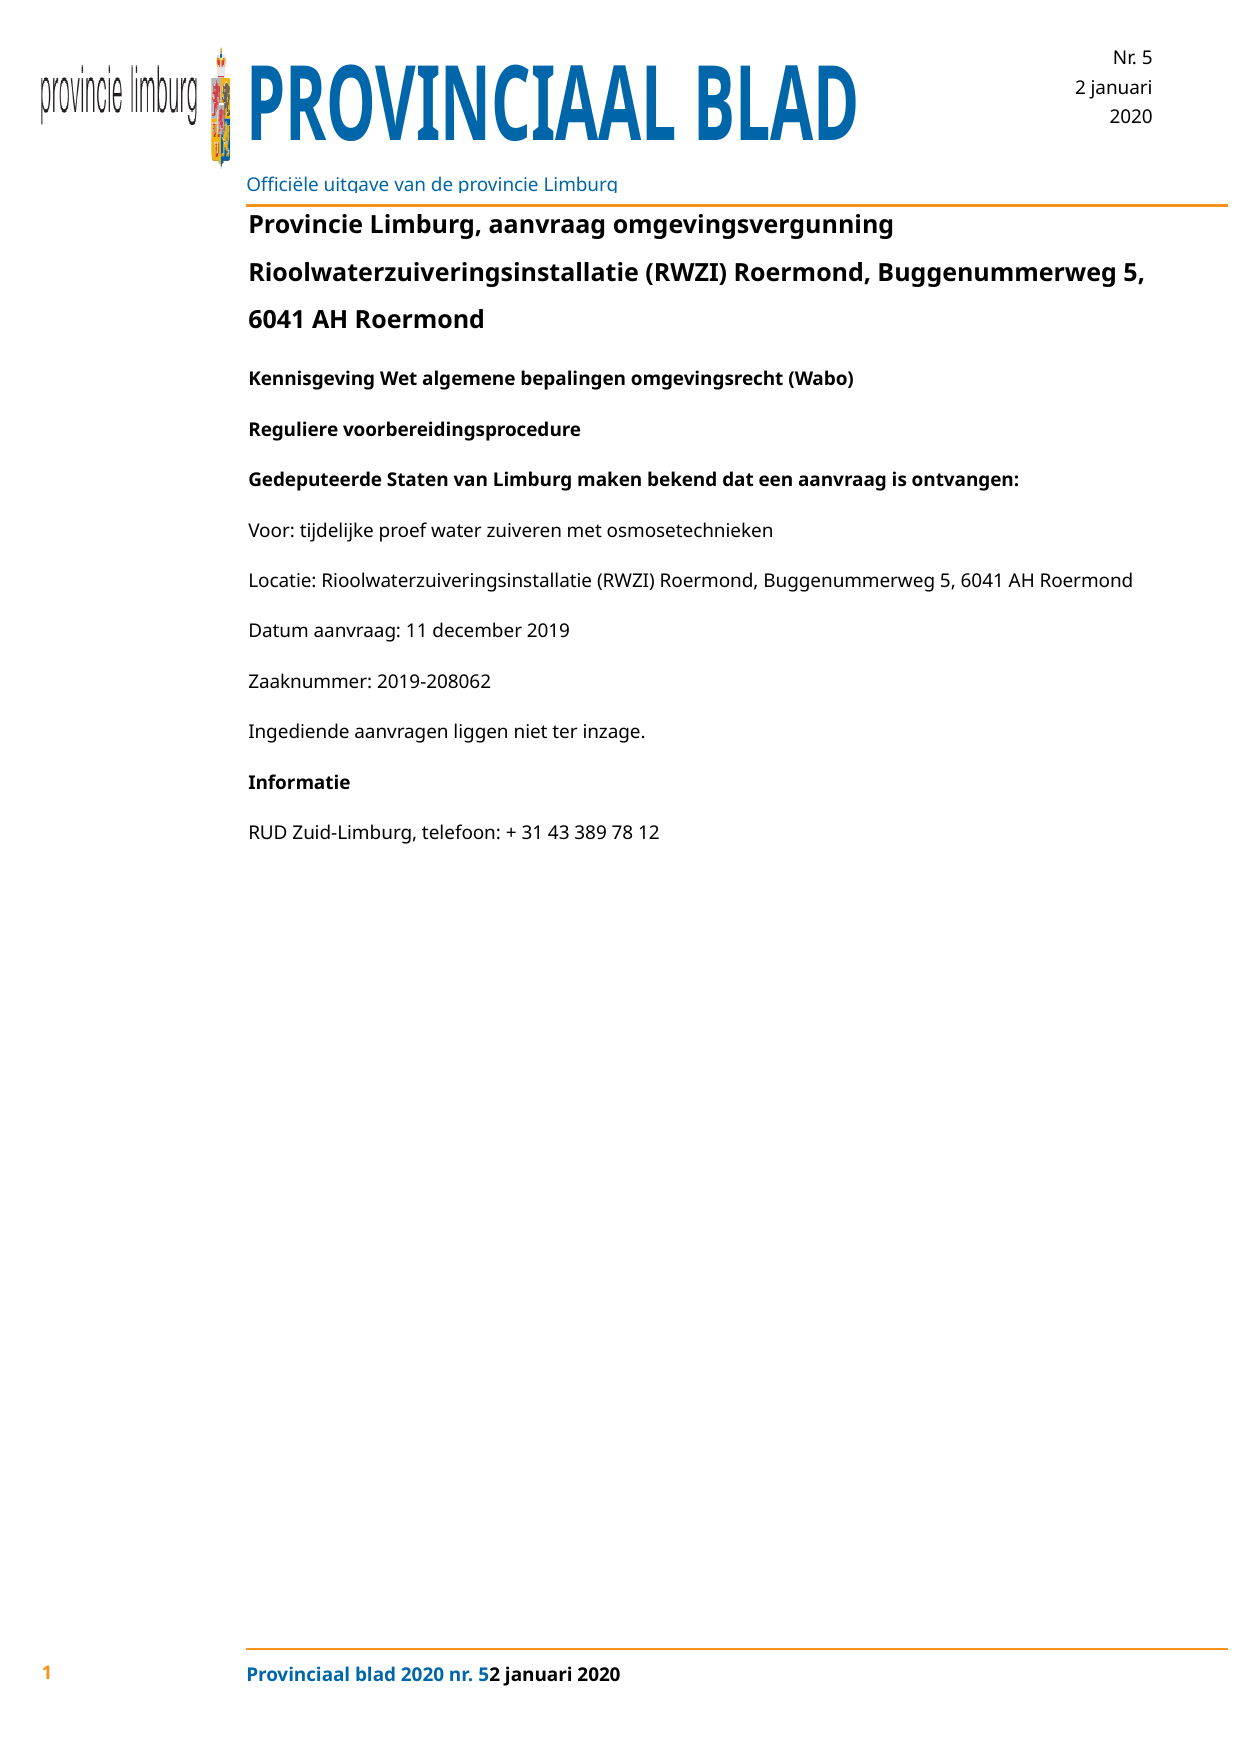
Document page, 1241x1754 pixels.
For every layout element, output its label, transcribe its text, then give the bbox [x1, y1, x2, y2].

picture [41, 47, 231, 172]
text Informatie [248, 769, 1152, 794]
text Datum aanvraag: 11 december 2019 [248, 618, 1152, 643]
text Locatie: Rioolwaterzuiveringsinstallatie (RWZI) Roermond, Buggenummerweg 5, 6041 AH Roermond [248, 567, 1152, 593]
text Ingediende aanvragen liggen niet ter inzage. [248, 718, 1152, 744]
text RUD Zuid-Limburg, telefoon: + 31 43 389 78 12 [248, 819, 1152, 845]
text Gedeputeerde Staten van Limburg maken bekend dat een aanvraag is ontvangen: [248, 466, 1152, 492]
text Voor: tijdelijke proef water zuiveren met osmosetechnieken [248, 517, 1152, 542]
text Provincie Limburg, aanvraag omgevingsvergunning Rioolwaterzuiveringsinstallatie (RWZI) Roermond, Buggenummerweg 5, 6041 AH Roermond [248, 207, 1152, 336]
text Kennisgeving Wet algemene bepalingen omgevingsrecht (Wabo) [248, 366, 1152, 391]
text Zaaknummer: 2019-208062 [248, 668, 1152, 694]
text Reguliere voorbereidingsprocedure [248, 416, 1152, 442]
